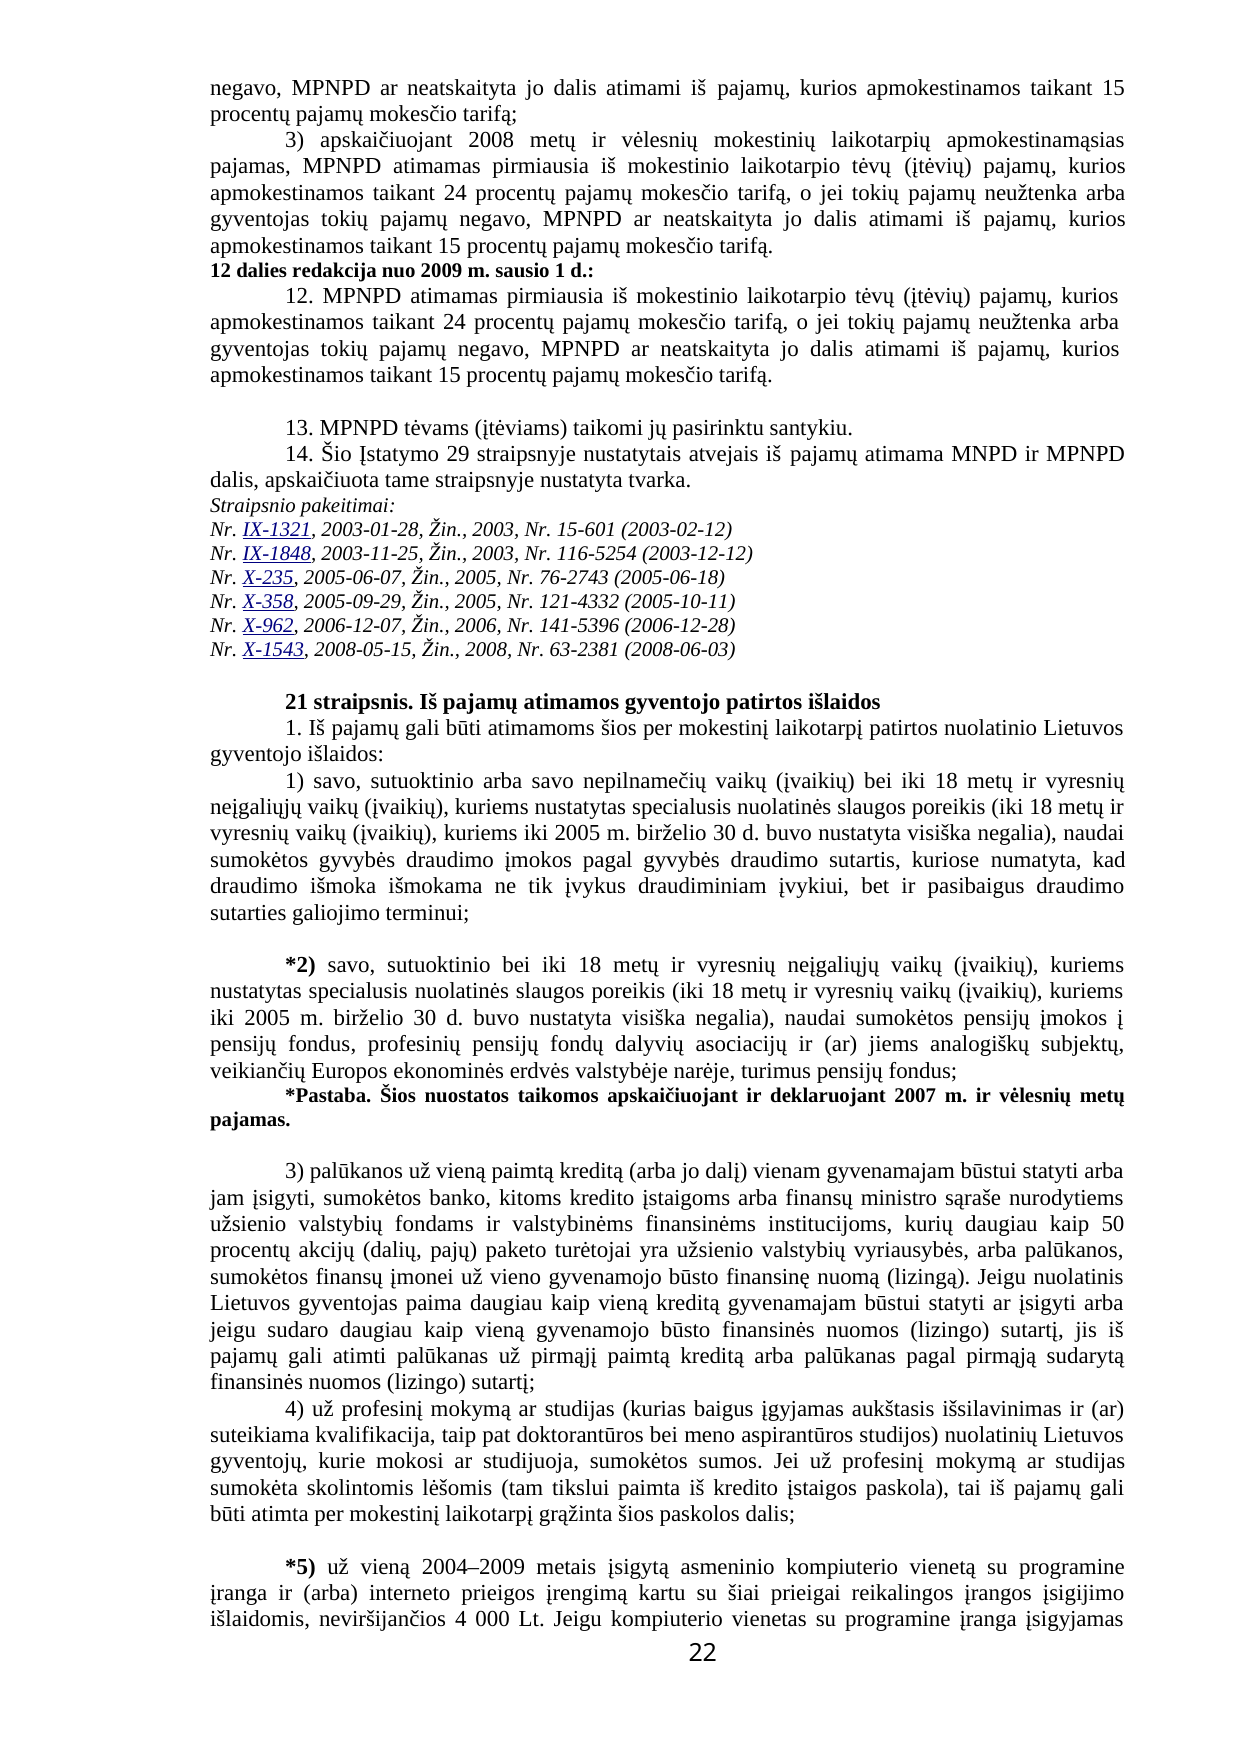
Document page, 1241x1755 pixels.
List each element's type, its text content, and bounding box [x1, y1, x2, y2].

text Nr. X-1543, 2008-05-15, Žin., 2008, Nr. 63-2381 (2008-06-03) [210, 637, 1120, 661]
text 21 straipsnis. Iš pajamų atimamos gyventojo patirtos išlaidos [210, 688, 1126, 714]
text *2) savo, sutuoktinio bei iki 18 metų ir vyresnių neįgaliųjų vaikų (įvaikių), kuriems nustatytas specialusis nuolatinės slaugos poreikis (iki 18 metų ir vyresnių vaikų (įvaikių), kuriems iki 2005 m. birželio 30 d. buvo nustatyta visiška negalia), naudai sumokėtos pensijų įmokos į pensijų fondus, profesinių pensijų fondų dalyvių asociacijų ir (ar) jiems analogiškų subjektų, veikiančių Europos ekonominės erdvės valstybėje narėje, turimus pensijų fondus; [210, 951, 1126, 1083]
text *Pastaba. Šios nuostatos taikomos apskaičiuojant ir deklaruojant 2007 m. ir vėlesnių metų pajamas. [210, 1083, 1126, 1131]
text Nr. IX-1321, 2003-01-28, Žin., 2003, Nr. 15-601 (2003-02-12) [210, 517, 1126, 541]
text 1) savo, sutuoktinio arba savo nepilnamečių vaikų (įvaikių) bei iki 18 metų ir vyresnių neįgaliųjų vaikų (įvaikių), kuriems nustatytas specialusis nuolatinės slaugos poreikis (iki 18 metų ir vyresnių vaikų (įvaikių), kuriems iki 2005 m. birželio 30 d. buvo nustatyta visiška negalia), naudai sumokėtos gyvybės draudimo įmokos pagal gyvybės draudimo sutartis, kuriose numatyta, kad draudimo išmoka išmokama ne tik įvykus draudiminiam įvykiui, bet ir pasibaigus draudimo sutarties galiojimo terminui; [210, 767, 1126, 925]
text 12. MPNPD atimamas pirmiausia iš mokestinio laikotarpio tėvų (įtėvių) pajamų, kurios apmokestinamos taikant 24 procentų pajamų mokesčio tarifą, o jei tokių pajamų neužtenka arba gyventojas tokių pajamų negavo, MPNPD ar neatskaityta jo dalis atimami iš pajamų, kurios apmokestinamos taikant 15 procentų pajamų mokesčio tarifą. [210, 282, 1120, 387]
text negavo, MPNPD ar neatskaityta jo dalis atimami iš pajamų, kurios apmokestinamos taikant 15 procentų pajamų mokesčio tarifą; [210, 73, 1126, 126]
text 3) palūkanos už vieną paimtą kreditą (arba jo dalį) vienam gyvenamajam būstui statyti arba jam įsigyti, sumokėtos banko, kitoms kredito įstaigoms arba finansų ministro sąraše nurodytiems užsienio valstybių fondams ir valstybinėms finansinėms institucijoms, kurių daugiau kaip 50 procentų akcijų (dalių, pajų) paketo turėtojai yra užsienio valstybių vyriausybės, arba palūkanos, sumokėtos finansų įmonei už vieno gyvenamojo būsto finansinę nuomą (lizingą). Jeigu nuolatinis Lietuvos gyventojas paima daugiau kaip vieną kreditą gyvenamajam būstui statyti ar įsigyti arba jeigu sudaro daugiau kaip vieną gyvenamojo būsto finansinės nuomos (lizingo) sutartį, jis iš pajamų gali atimti palūkanas už pirmąjį paimtą kreditą arba palūkanas pagal pirmąją sudarytą finansinės nuomos (lizingo) sutartį; [210, 1157, 1126, 1395]
text 13. MPNPD tėvams (įtėviams) taikomi jų pasirinktu santykiu. [210, 414, 1126, 440]
text Nr. X-962, 2006-12-07, Žin., 2006, Nr. 141-5396 (2006-12-28) [210, 613, 1126, 637]
text 14. Šio Įstatymo 29 straipsnyje nustatytais atvejais iš pajamų atimama MNPD ir MPNPD dalis, apskaičiuota tame straipsnyje nustatyta tvarka. [210, 440, 1126, 493]
text Nr. X-358, 2005-09-29, Žin., 2005, Nr. 121-4332 (2005-10-11) [210, 589, 1126, 613]
text Nr. IX-1848, 2003-11-25, Žin., 2003, Nr. 116-5254 (2003-12-12) [210, 541, 1126, 565]
text 4) už profesinį mokymą ar studijas (kurias baigus įgyjamas aukštasis išsilavinimas ir (ar) suteikiama kvalifikacija, taip pat doktorantūros bei meno aspirantūros studijos) nuolatinių Lietuvos gyventojų, kurie mokosi ar studijuoja, sumokėtos sumos. Jei už profesinį mokymą ar studijas sumokėta skolintomis lėšomis (tam tikslui paimta iš kredito įstaigos paskola), tai iš pajamų gali būti atimta per mokestinį laikotarpį grąžinta šios paskolos dalis; [210, 1395, 1126, 1526]
text Straipsnio pakeitimai: [210, 493, 1126, 517]
text *5) už vieną 2004–2009 metais įsigytą asmeninio kompiuterio vienetą su programine įranga ir (arba) interneto prieigos įrengimą kartu su šiai prieigai reikalingos įrangos įsigijimo išlaidomis, neviršijančios 4 000 Lt. Jeigu kompiuterio vienetas su programine įranga įsigyjamas [210, 1553, 1126, 1632]
text 1. Iš pajamų gali būti atimamoms šios per mokestinį laikotarpį patirtos nuolatinio Lietuvos gyventojo išlaidos: [210, 714, 1126, 767]
text 3) apskaičiuojant 2008 metų ir vėlesnių mokestinių laikotarpių apmokestinamąsias pajamas, MPNPD atimamas pirmiausia iš mokestinio laikotarpio tėvų (įtėvių) pajamų, kurios apmokestinamos taikant 24 procentų pajamų mokesčio tarifą, o jei tokių pajamų neužtenka arba gyventojas tokių pajamų negavo, MPNPD ar neatskaityta jo dalis atimami iš pajamų, kurios apmokestinamos taikant 15 procentų pajamų mokesčio tarifą. [210, 126, 1126, 258]
text 12 dalies redakcija nuo 2009 m. sausio 1 d.: [210, 258, 1126, 282]
text Nr. X-235, 2005-06-07, Žin., 2005, Nr. 76-2743 (2005-06-18) [210, 565, 1126, 589]
